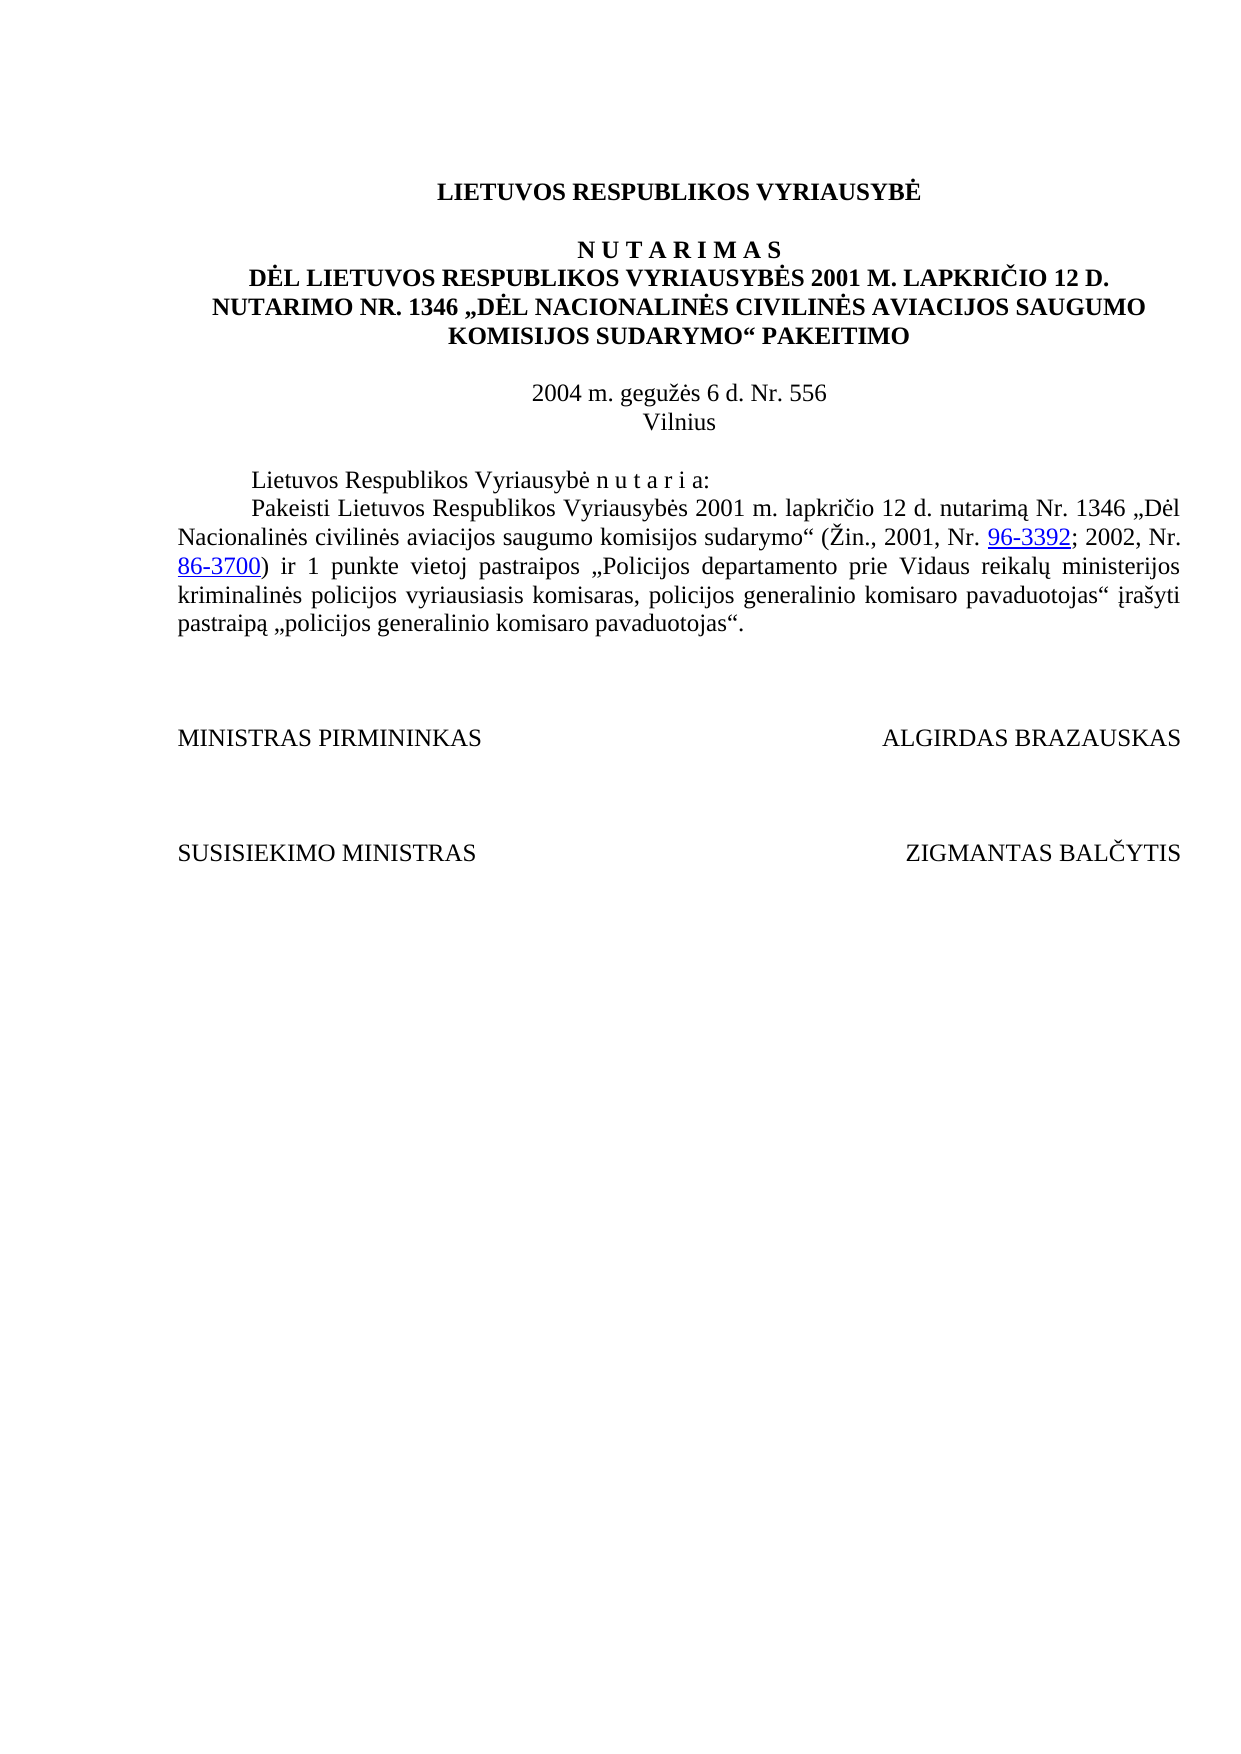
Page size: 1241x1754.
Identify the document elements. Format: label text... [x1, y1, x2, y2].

text MINISTRAS PIRMININKAS ALGIRDAS BRAZAUSKAS [177, 723, 1181, 752]
text 2004 m. gegužės 6 d. Nr. 556 [177, 378, 1181, 407]
text Lietuvos Respublikos Vyriausybė nutaria: [177, 465, 1181, 493]
text LIETUVOS RESPUBLIKOS VYRIAUSYBĖ [177, 177, 1181, 206]
text Vilnius [177, 407, 1181, 436]
text DĖL LIETUVOS RESPUBLIKOS VYRIAUSYBĖS 2001 M. LAPKRIČIO 12 D. NUTARIMO NR. 1346 „DĖL NACIONALINĖS CIVILINĖS AVIACIJOS SAUGUMO KOMISIJOS SUDARYMO“ PAKEITIMO [177, 263, 1181, 350]
text SUSISIEKIMO MINISTRAS ZIGMANTAS BALČYTIS [177, 838, 1181, 867]
text N U T A R I M A S [177, 235, 1181, 263]
text Pakeisti Lietuvos Respublikos Vyriausybės 2001 m. lapkričio 12 d. nutarimą Nr. 1346 „Dėl Nacionalinės civilinės aviacijos saugumo komisijos sudarymo“ (Žin., 2001, Nr. 96-3392; 2002, Nr. 86-3700) ir 1 punkte vietoj pastraipos „Policijos departamento prie Vidaus reikalų ministerijos kriminalinės policijos vyriausiasis komisaras, policijos generalinio komisaro pavaduotojas“ įrašyti pastraipą „policijos generalinio komisaro pavaduotojas“. [177, 493, 1181, 637]
